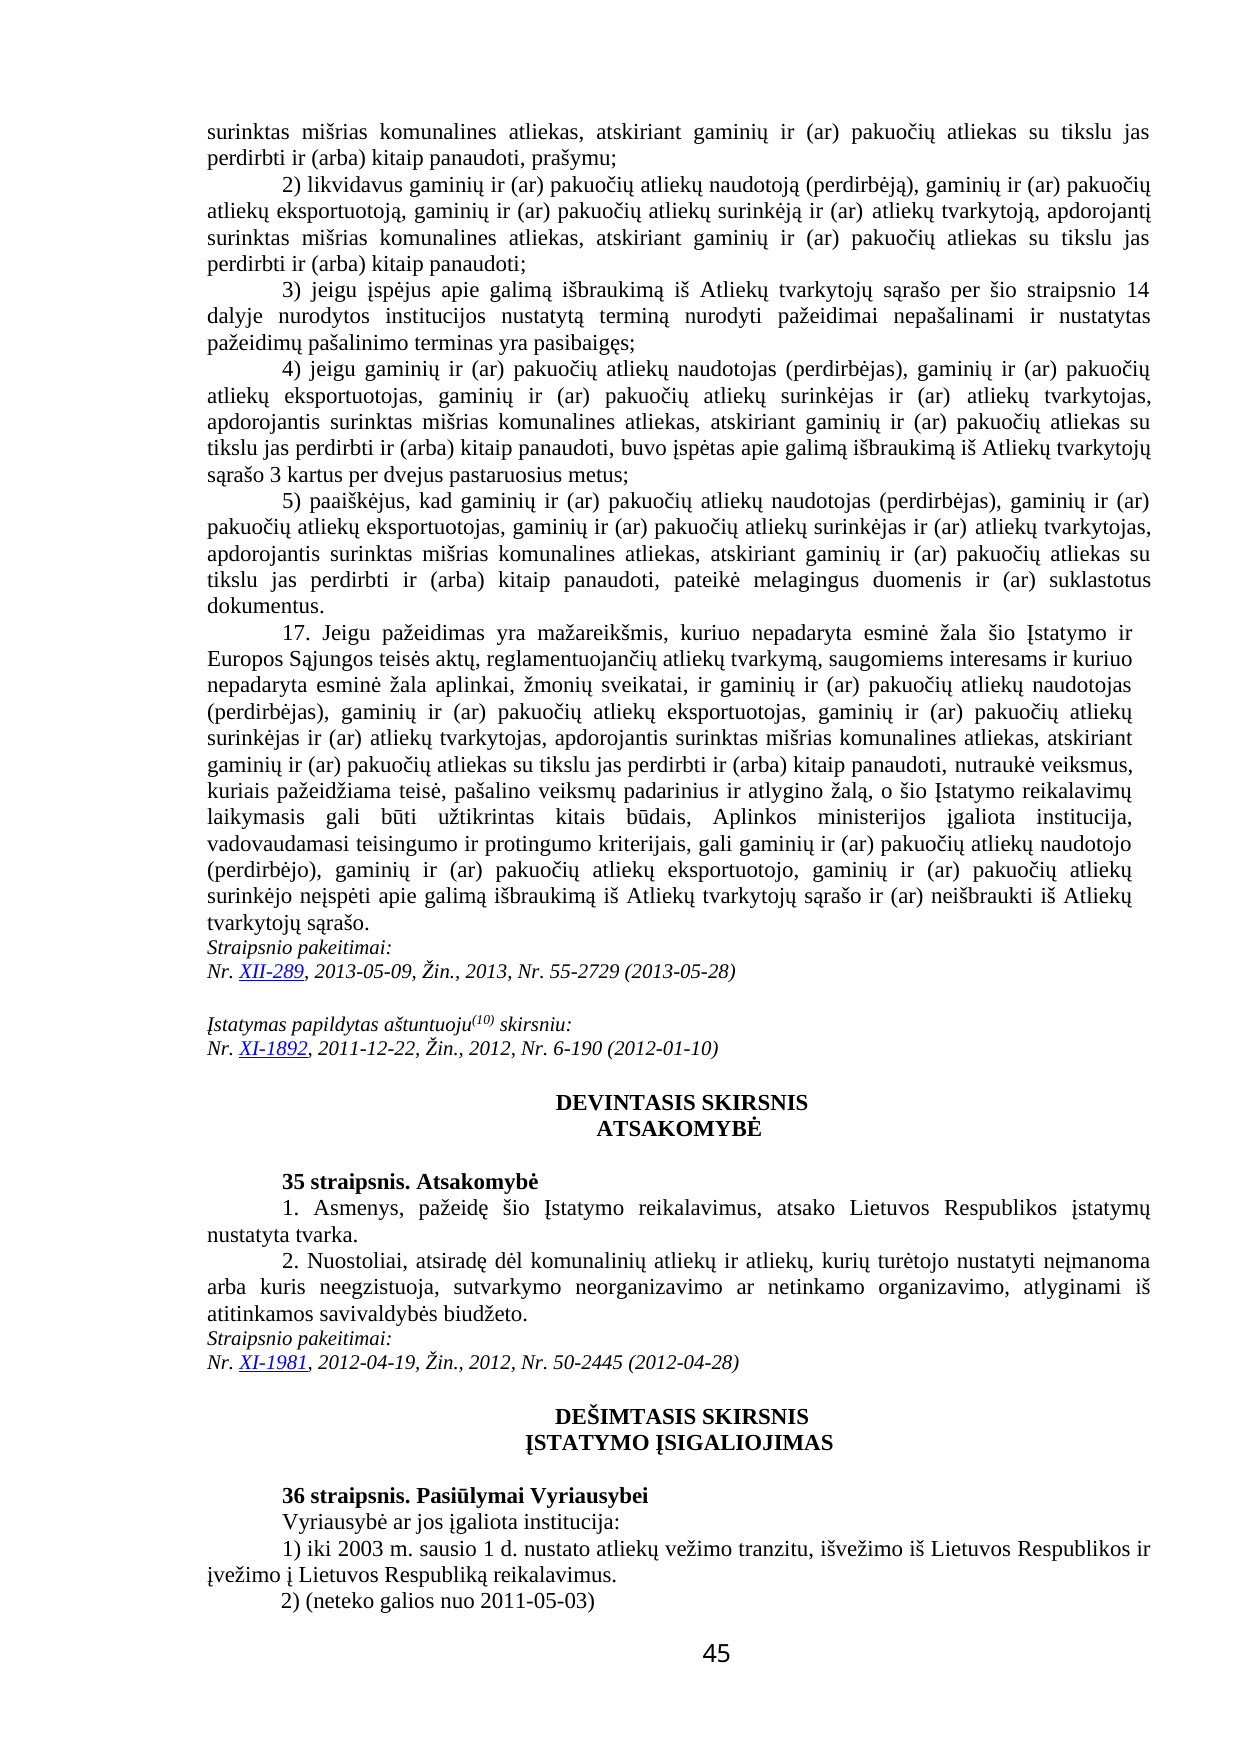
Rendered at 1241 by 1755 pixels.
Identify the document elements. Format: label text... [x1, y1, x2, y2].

text 35 straipsnis. Atsakomybė [207, 1168, 1152, 1194]
subtitle devintasis skirsnis [207, 1089, 1152, 1115]
text Nr. XII-289, 2013-05-09, Žin., 2013, Nr. 55-2729 (2013-05-28) [207, 959, 1152, 983]
text Straipsnio pakeitimai: [207, 1326, 1152, 1350]
subtitle ATSAKOMYBĖ [207, 1115, 1152, 1142]
text 4) jeigu gaminių ir (ar) pakuočių atliekų naudotojas (perdirbėjas), gaminių ir (ar) pakuočių atliekų eksportuotojas, gaminių ir (ar) pakuočių atliekų surinkėjas ir (ar) atliekų tvarkytojas, apdorojantis surinktas mišrias komunalines atliekas, atskiriant gaminių ir (ar) pakuočių atliekas su tikslu jas perdirbti ir (arba) kitaip panaudoti, buvo įspėtas apie galimą išbraukimą iš Atliekų tvarkytojų sąrašo 3 kartus per dvejus pastaruosius metus; [207, 355, 1152, 487]
text 1) iki 2003 m. sausio 1 d. nustato atliekų vežimo tranzitu, išvežimo iš Lietuvos Respublikos ir įvežimo į Lietuvos Respubliką reikalavimus. [207, 1535, 1152, 1587]
text 2. Nuostoliai, atsiradę dėl komunalinių atliekų ir atliekų, kurių turėtojo nustatyti neįmanoma arba kuris neegzistuoja, sutvarkymo neorganizavimo ar netinkamo organizavimo, atlyginami iš atitinkamos savivaldybės biudžeto. [207, 1247, 1152, 1326]
text įstatymo įsigaliojimas [207, 1429, 1152, 1456]
text Įstatymas papildytas aštuntuoju(10) skirsniu: [207, 1012, 1152, 1036]
text 3) jeigu įspėjus apie galimą išbraukimą iš Atliekų tvarkytojų sąrašo per šio straipsnio 14 dalyje nurodytos institucijos nustatytą terminą nurodyti pažeidimai nepašalinami ir nustatytas pažeidimų pašalinimo terminas yra pasibaigęs; [207, 276, 1152, 355]
text 1. Asmenys, pažeidę šio Įstatymo reikalavimus, atsako Lietuvos Respublikos įstatymų nustatyta tvarka. [207, 1194, 1152, 1247]
text Nr. XI-1892, 2011-12-22, Žin., 2012, Nr. 6-190 (2012-01-10) [207, 1036, 1152, 1060]
text Vyriausybė ar jos įgaliota institucija: [207, 1508, 1152, 1535]
text 17. Jeigu pažeidimas yra mažareikšmis, kuriuo nepadaryta esminė žala šio Įstatymo ir Europos Sąjungos teisės aktų, reglamentuojančių atliekų tvarkymą, saugomiems interesams ir kuriuo nepadaryta esminė žala aplinkai, žmonių sveikatai, ir gaminių ir (ar) pakuočių atliekų naudotojas (perdirbėjas), gaminių ir (ar) pakuočių atliekų eksportuotojas, gaminių ir (ar) pakuočių atliekų surinkėjas ir (ar) atliekų tvarkytojas, apdorojantis surinktas mišrias komunalines atliekas, atskiriant gaminių ir (ar) pakuočių atliekas su tikslu jas perdirbti ir (arba) kitaip panaudoti, nutraukė veiksmus, kuriais pažeidžiama teisė, pašalino veiksmų padarinius ir atlygino žalą, o šio Įstatymo reikalavimų laikymasis gali būti užtikrintas kitais būdais, Aplinkos ministerijos įgaliota institucija, vadovaudamasi teisingumo ir protingumo kriterijais, gali gaminių ir (ar) pakuočių atliekų naudotojo (perdirbėjo), gaminių ir (ar) pakuočių atliekų eksportuotojo, gaminių ir (ar) pakuočių atliekų surinkėjo neįspėti apie galimą išbraukimą iš Atliekų tvarkytojų sąrašo ir (ar) neišbraukti iš Atliekų tvarkytojų sąrašo. [207, 619, 1133, 935]
text 2) (neteko galios nuo 2011-05-03) [207, 1587, 1152, 1614]
subtitle dešimtasis skirsnis [207, 1403, 1152, 1429]
text 2) likvidavus gaminių ir (ar) pakuočių atliekų naudotoją (perdirbėją), gaminių ir (ar) pakuočių atliekų eksportuotoją, gaminių ir (ar) pakuočių atliekų surinkėją ir (ar) atliekų tvarkytoją, apdorojantį surinktas mišrias komunalines atliekas, atskiriant gaminių ir (ar) pakuočių atliekas su tikslu jas perdirbti ir (arba) kitaip panaudoti; [207, 171, 1152, 276]
text Nr. XI-1981, 2012-04-19, Žin., 2012, Nr. 50-2445 (2012-04-28) [207, 1350, 1152, 1374]
text surinktas mišrias komunalines atliekas, atskiriant gaminių ir (ar) pakuočių atliekas su tikslu jas perdirbti ir (arba) kitaip panaudoti, prašymu; [207, 118, 1152, 171]
text Straipsnio pakeitimai: [207, 935, 1152, 959]
text 36 straipsnis. Pasiūlymai Vyriausybei [207, 1482, 1152, 1508]
text 5) paaiškėjus, kad gaminių ir (ar) pakuočių atliekų naudotojas (perdirbėjas), gaminių ir (ar) pakuočių atliekų eksportuotojas, gaminių ir (ar) pakuočių atliekų surinkėjas ir (ar) atliekų tvarkytojas, apdorojantis surinktas mišrias komunalines atliekas, atskiriant gaminių ir (ar) pakuočių atliekas su tikslu jas perdirbti ir (arba) kitaip panaudoti, pateikė melagingus duomenis ir (ar) suklastotus dokumentus. [207, 487, 1152, 619]
